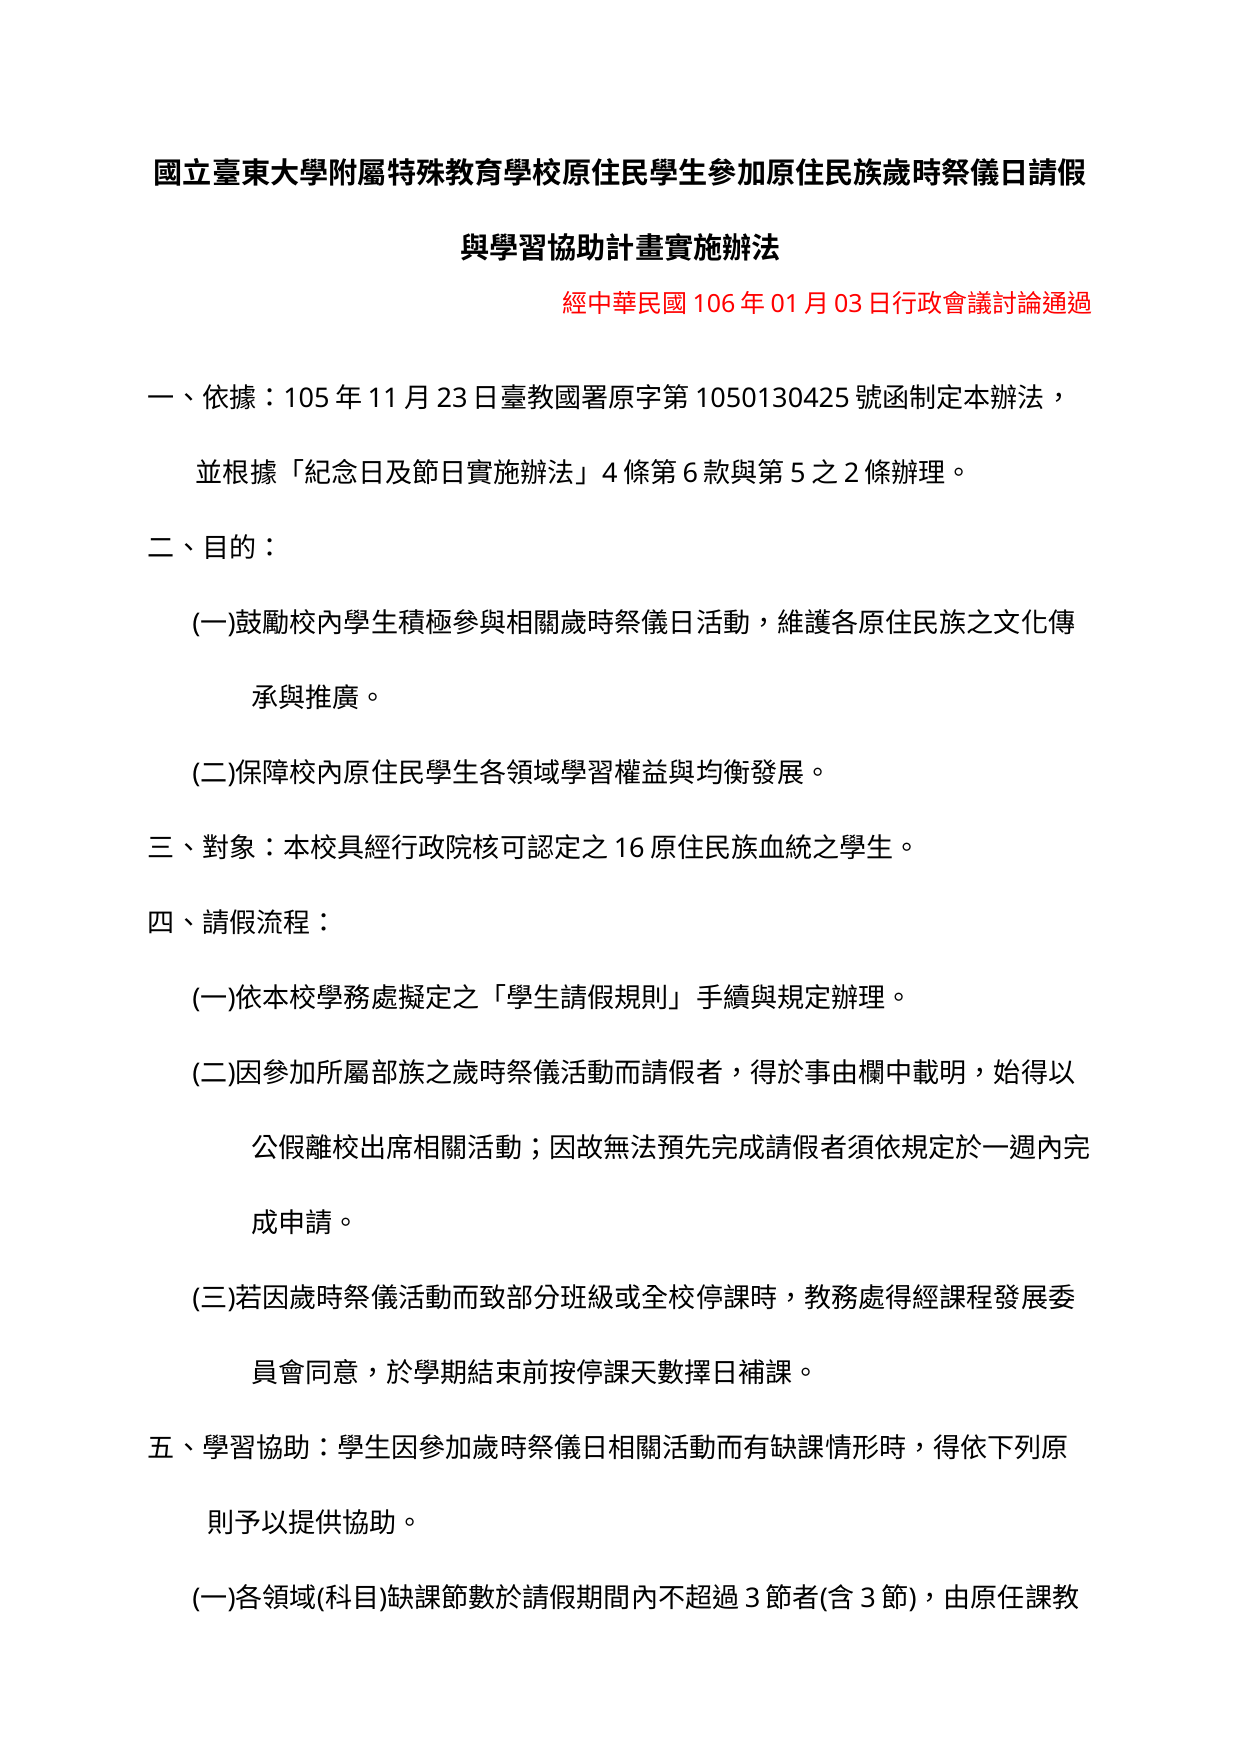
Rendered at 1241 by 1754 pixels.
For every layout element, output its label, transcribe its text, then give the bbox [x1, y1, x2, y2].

text (一)依本校學務處擬定之「學生請假規則」手續與規定辦理。 [192, 952, 1092, 1027]
text (一)鼓勵校內學生積極參與相關歲時祭儀日活動，維護各原住民族之文化傳 [192, 577, 1092, 652]
text 一、依據：105年11月23日臺教國署原字第1050130425號函制定本辦法，並根據「紀念日及節日實施辦法」4條第6款與第5之2條辦理。 [148, 352, 1092, 502]
text 承與推廣。 [251, 652, 1092, 727]
text 四、請假流程： [148, 877, 1092, 952]
text 國立臺東大學附屬特殊教育學校原住民學生參加原住民族歲時祭儀日請假與學習協助計畫實施辦法 [148, 127, 1092, 277]
text 二、目的： [148, 502, 1092, 577]
text (三)若因歲時祭儀活動而致部分班級或全校停課時，教務處得經課程發展委員會同意，於學期結束前按停課天數擇日補課。 [192, 1252, 1092, 1402]
text (二)因參加所屬部族之歲時祭儀活動而請假者，得於事由欄中載明，始得以 [192, 1027, 1092, 1102]
text 公假離校出席相關活動；因故無法預先完成請假者須依規定於一週內完成申請。 [251, 1102, 1092, 1252]
text (二)保障校內原住民學生各領域學習權益與均衡發展。 [192, 727, 1092, 802]
text 五、學習協助：學生因參加歲時祭儀日相關活動而有缺課情形時，得依下列原則予以提供協助。 [148, 1402, 1092, 1552]
text 三、對象：本校具經行政院核可認定之16原住民族血統之學生。 [148, 802, 1092, 877]
text 經中華民國106年01月03日行政會議討論通過 [148, 277, 1092, 314]
text (一)各領域(科目)缺課節數於請假期間內不超過3節者(含3節)，由原任課教 [192, 1552, 1092, 1627]
